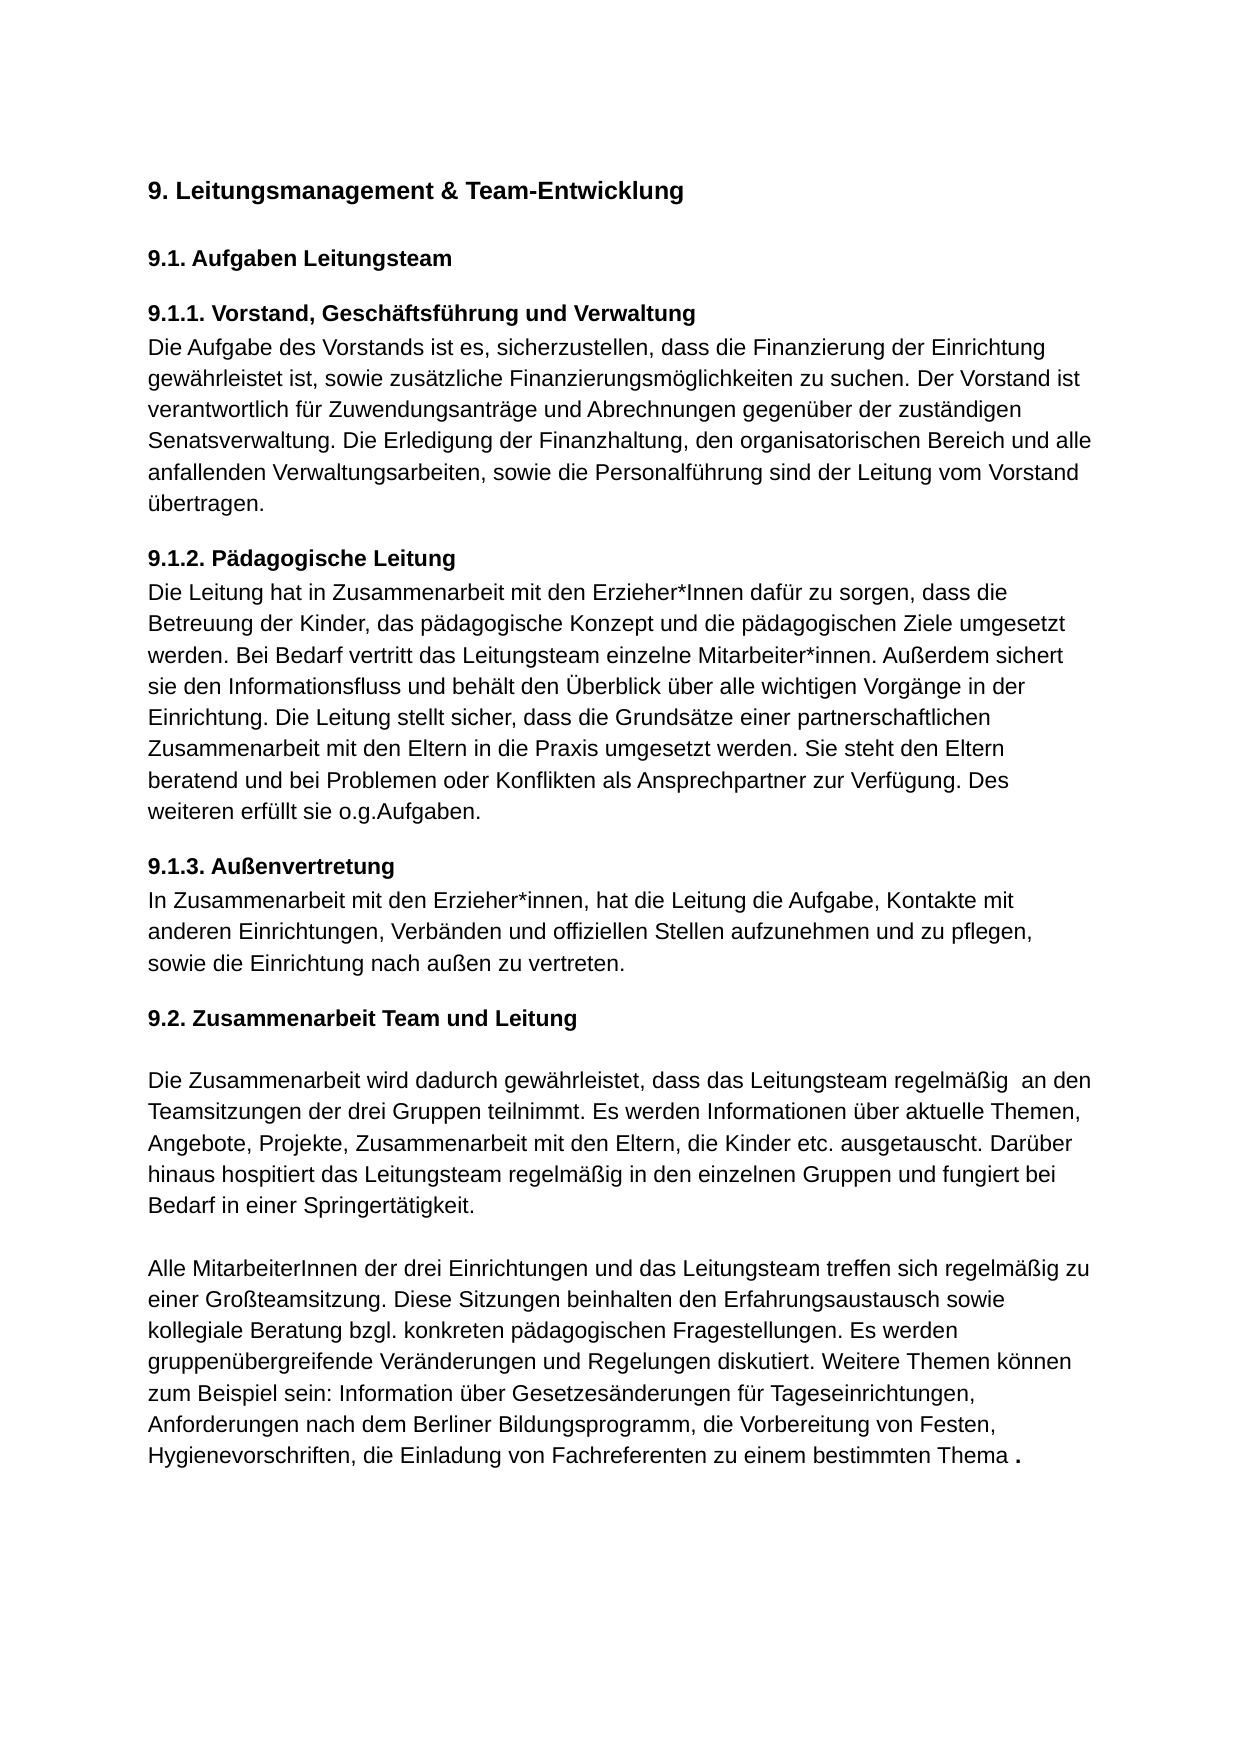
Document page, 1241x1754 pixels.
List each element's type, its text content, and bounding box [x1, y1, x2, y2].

text 9.2. Zusammenarbeit Team und Leitung [148, 979, 1093, 1031]
text 9.1.1. Vorstand, Geschäftsführung und Verwaltung [148, 274, 1093, 326]
text Alle MitarbeiterInnen der drei Einrichtungen und das Leitungsteam treffen sich regelmäßig zu einer Großteamsitzung. Diese Sitzungen beinhalten den Erfahrungsaustausch sowie kollegiale Beratung bzgl. konkreten pädagogischen Fragestellungen. Es werden gruppenübergreifende Veränderungen und Regelungen diskutiert. Weitere Themen können zum Beispiel sein: Information über Gesetzesänderungen für Tageseinrichtungen, Anforderungen nach dem Berliner Bildungsprogramm, die Vorbereitung von Festen, Hygienevorschriften, die Einladung von Fachreferenten zu einem bestimmten Thema . [148, 1249, 1093, 1468]
text 9.1. Aufgaben Leitungsteam [148, 219, 1093, 271]
text 9. Leitungsmanagement & Team-Entwicklung [148, 176, 1093, 204]
text 9.1.3. Außenvertretung [148, 827, 1093, 879]
text Die Aufgabe des Vorstands ist es, sicherzustellen, dass die Finanzierung der Einrichtung gewährleistet ist, sowie zusätzliche Finanzierungsmöglichkeiten zu suchen. Der Vorstand ist verantwortlich für Zuwendungsanträge und Abrechnungen gegenüber der zuständigen Senatsverwaltung. Die Erledigung der Finanzhaltung, den organisatorischen Bereich und alle anfallenden Verwaltungsarbeiten, sowie die Personalführung sind der Leitung vom Vorstand übertragen. [148, 329, 1093, 516]
text Die Zusammenarbeit wird dadurch gewährleistet, dass das Leitungsteam regelmäßig an den Teamsitzungen der drei Gruppen teilnimmt. Es werden Informationen über aktuelle Themen, Angebote, Projekte, Zusammenarbeit mit den Eltern, die Kinder etc. ausgetauscht. Darüber hinaus hospitiert das Leitungsteam regelmäßig in den einzelnen Gruppen und fungiert bei Bedarf in einer Springertätigkeit. [148, 1062, 1093, 1218]
text Die Leitung hat in Zusammenarbeit mit den Erzieher*Innen dafür zu sorgen, dass die Betreuung der Kinder, das pädagogische Konzept und die pädagogischen Ziele umgesetzt werden. Bei Bedarf vertritt das Leitungsteam einzelne Mitarbeiter*innen. Außerdem sichert sie den Informationsfluss und behält den Überblick über alle wichtigen Vorgänge in der Einrichtung. Die Leitung stellt sicher, dass die Grundsätze einer partnerschaftlichen Zusammenarbeit mit den Eltern in die Praxis umgesetzt werden. Sie steht den Eltern beratend und bei Problemen oder Konflikten als Ansprechpartner zur Verfügung. Des weiteren erfüllt sie o.g.Aufgaben. [148, 574, 1093, 824]
text 9.1.2. Pädagogische Leitung [148, 519, 1093, 571]
text In Zusammenarbeit mit den Erzieher*innen, hat die Leitung die Aufgabe, Kontakte mit anderen Einrichtungen, Verbänden und offiziellen Stellen aufzunehmen und zu pflegen, sowie die Einrichtung nach außen zu vertreten. [148, 882, 1093, 976]
